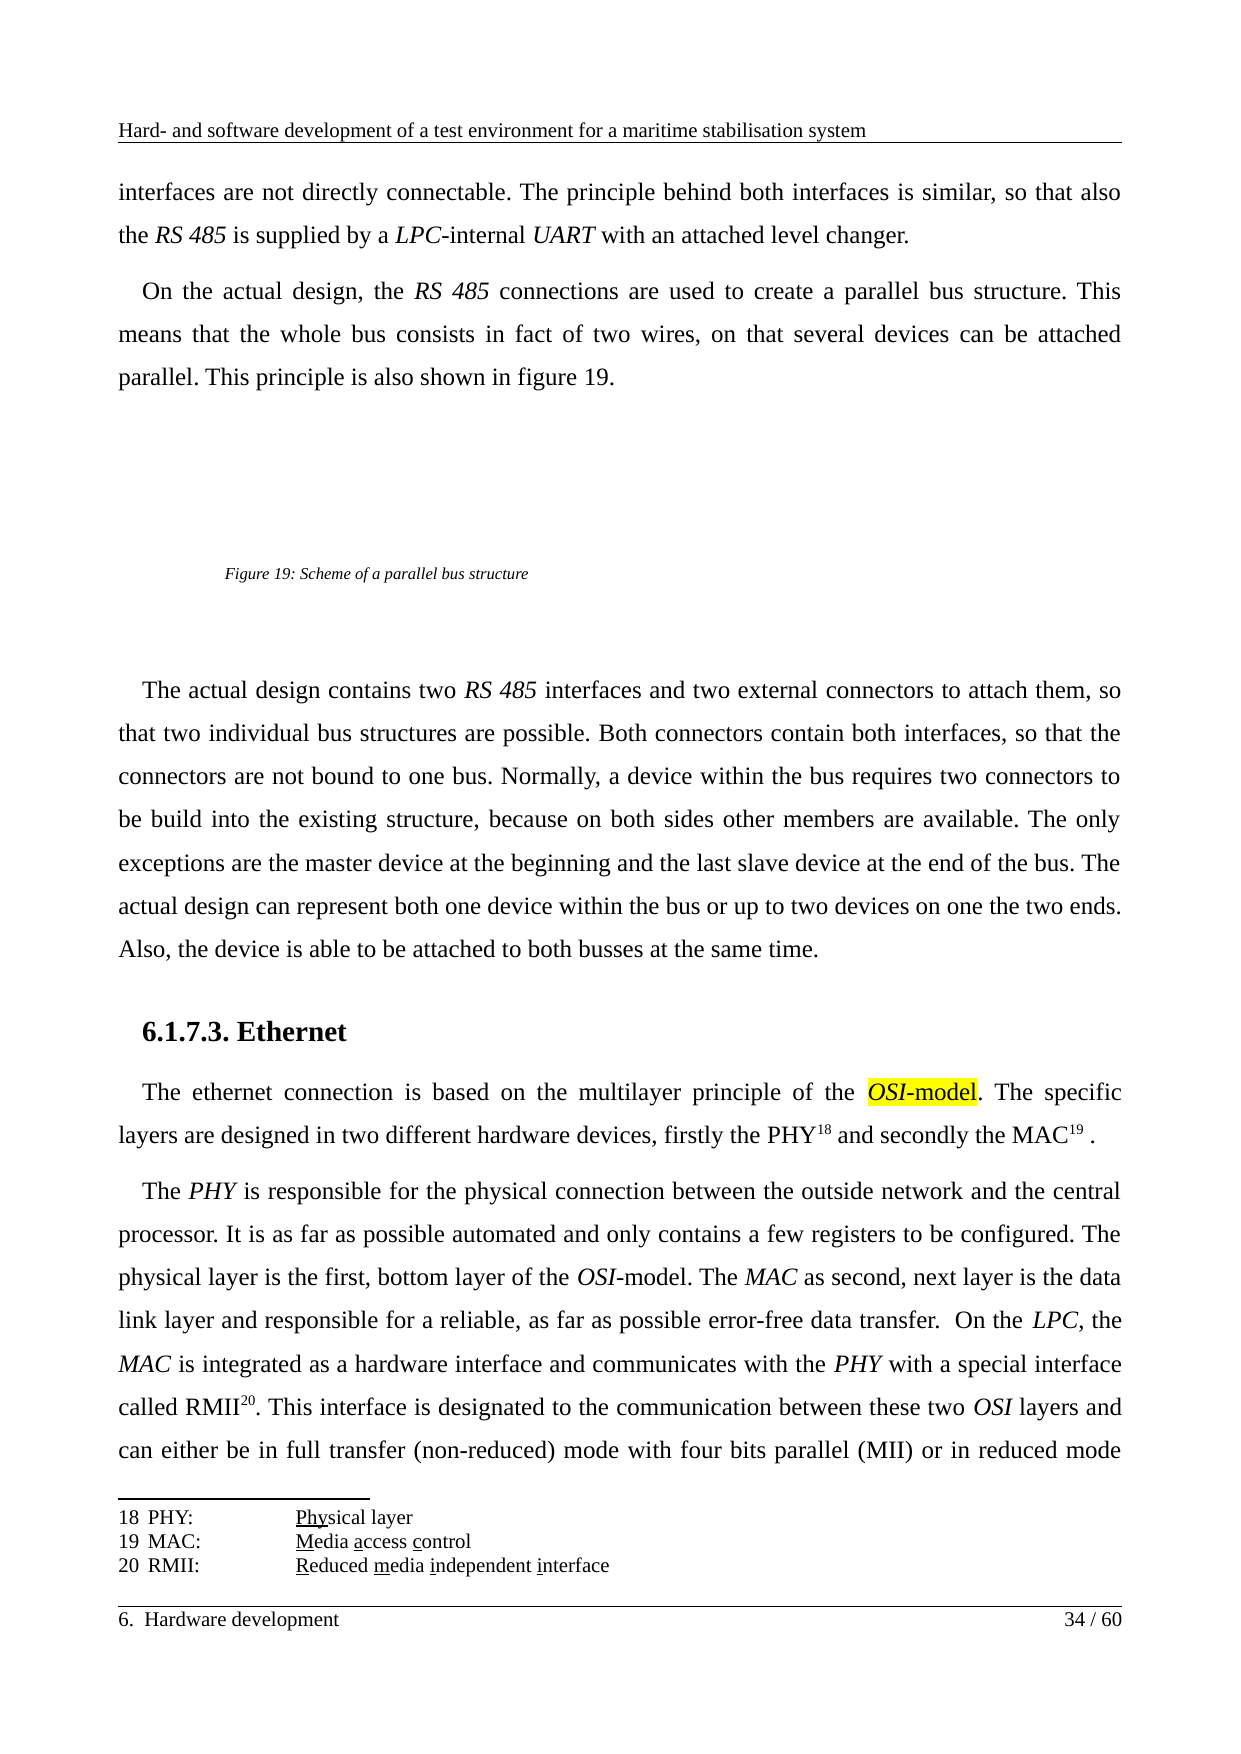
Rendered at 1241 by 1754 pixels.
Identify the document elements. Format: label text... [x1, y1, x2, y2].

subtitle Ethernet [118, 1014, 1122, 1048]
text Figure 19: Scheme of a parallel bus structure [224, 430, 1016, 583]
text RMII: Reduced media independent interface [118, 1553, 1122, 1577]
text The ethernet connection is based on the multilayer principle of the OSI-model. The specific layers are designed in two different hardware devices, firstly the PHY and secondly the MAC . [118, 1077, 1122, 1149]
text interfaces are not directly connectable. The principle behind both interfaces is similar, so that also the RS 485 is supplied by a LPC-internal UART with an attached level changer. [118, 177, 1122, 249]
text MAC: Media access control [118, 1529, 1122, 1553]
text The PHY is responsible for the physical connection between the outside network and the central processor. It is as far as possible automated and only contains a few registers to be configured. The physical layer is the first, bottom layer of the OSI-model. The MAC as second, next layer is the data link layer and responsible for a reliable, as far as possible error-free data transfer. On the LPC, the MAC is integrated as a hardware interface and communicates with the PHY with a special interface called RMII. This interface is designated to the communication between these two OSI layers and can either be in full transfer (non-reduced) mode with four bits parallel (MII) or in reduced mode [118, 1176, 1122, 1464]
text On the actual design, the RS 485 connections are used to create a parallel bus structure. This means that the whole bus consists in fact of two wires, on that several devices can be attached parallel. This principle is also shown in figure 19. [118, 276, 1122, 391]
text PHY: Physical layer [118, 1505, 1122, 1529]
text The actual design contains two RS 485 interfaces and two external connectors to attach them, so that two individual bus structures are possible. Both connectors contain both interfaces, so that the connectors are not bound to one bus. Normally, a device within the bus requires two connectors to be build into the existing structure, because on both sides other members are available. The only exceptions are the master device at the beginning and the last slave device at the end of the bus. The actual design can represent both one device within the bus or up to two devices on one the two ends. Also, the device is able to be attached to both busses at the same time. [118, 675, 1122, 963]
